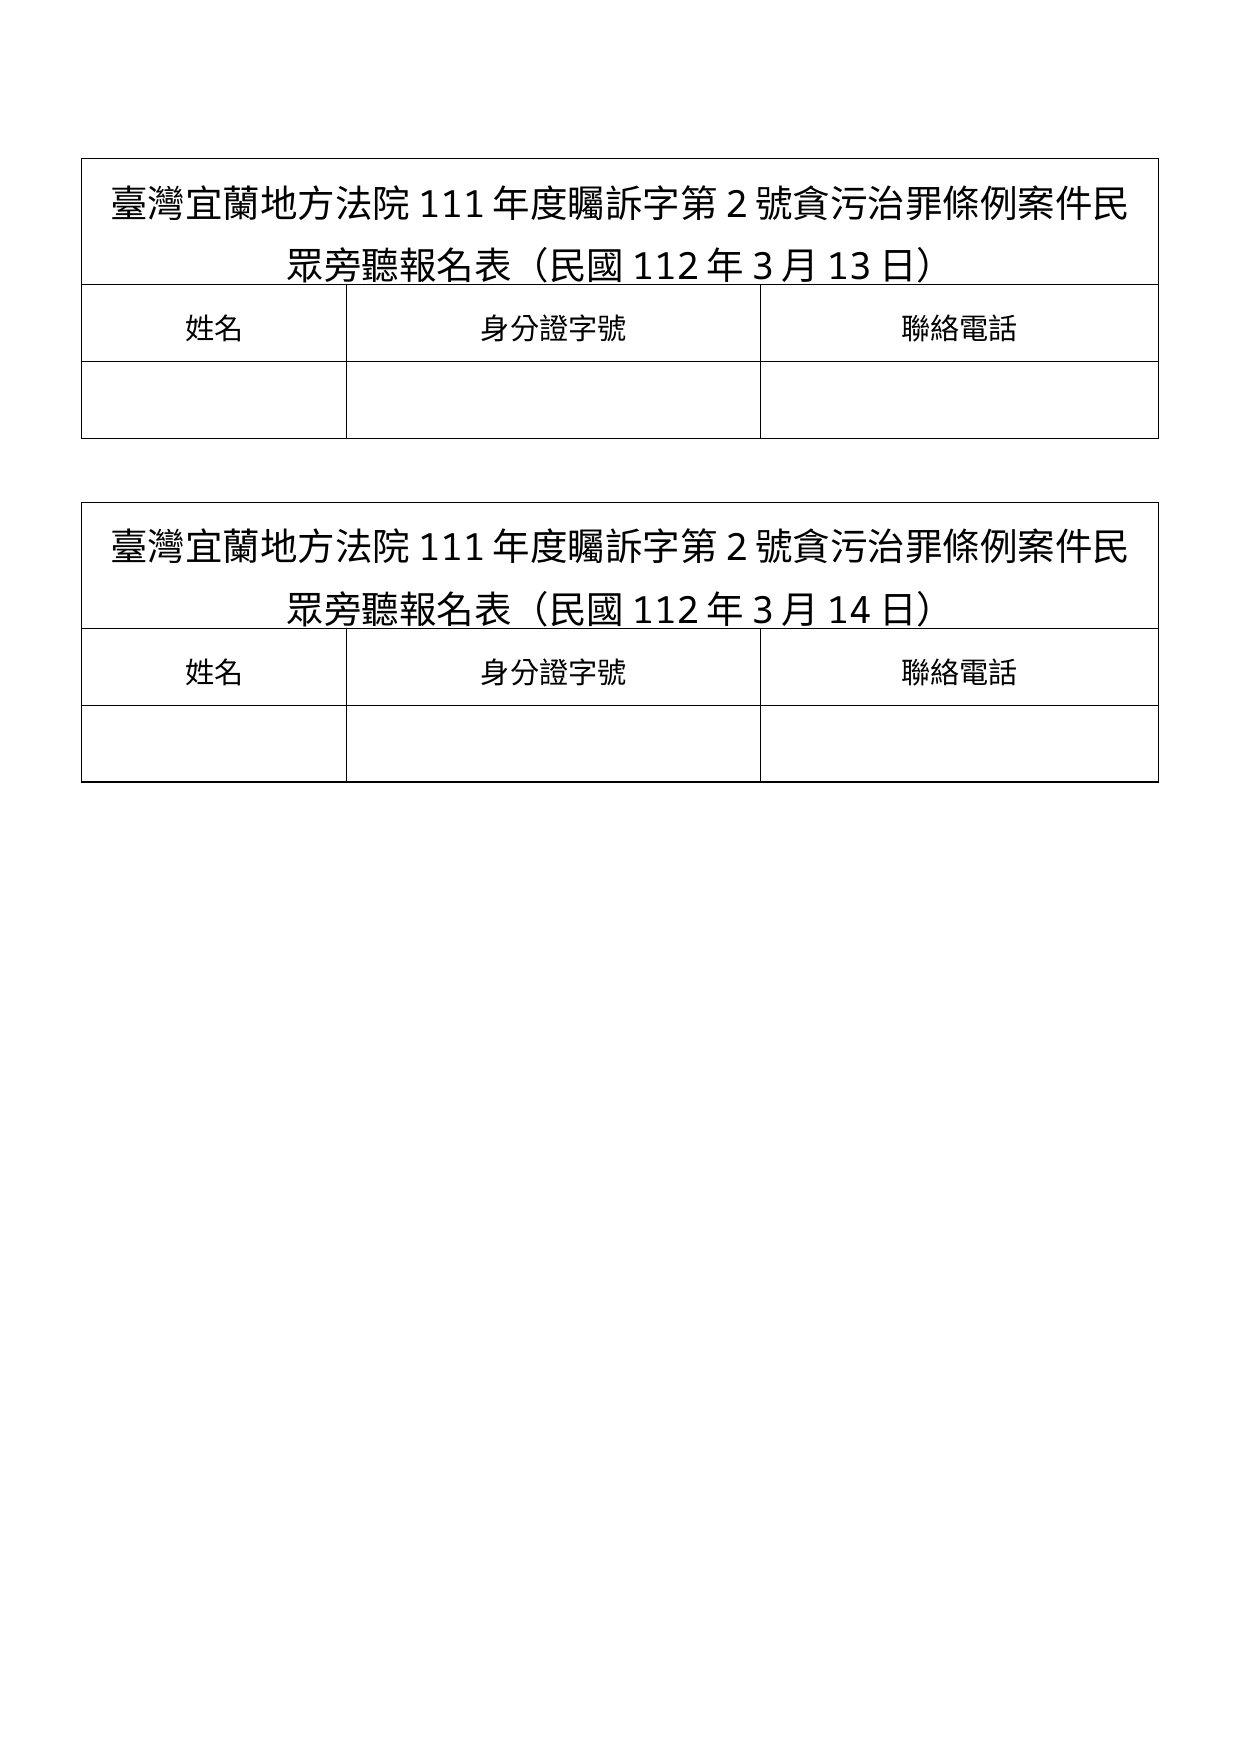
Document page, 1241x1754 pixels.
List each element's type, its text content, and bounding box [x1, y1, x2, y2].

table_cell [82, 706, 346, 781]
table_cell [761, 706, 1158, 781]
table_cell [82, 362, 346, 438]
table_cell 聯絡電話 [761, 629, 1158, 704]
table_cell [761, 362, 1158, 438]
table_cell 姓名 [82, 629, 346, 704]
table_cell [347, 362, 760, 438]
table_header 臺灣宜蘭地方法院111年度矚訴字第2號貪污治罪條例案件民眾旁聽報名表（民國112年3月13日） [82, 159, 1158, 284]
table_cell 姓名 [82, 285, 346, 361]
table_cell 身分證字號 [347, 285, 760, 361]
table_header 臺灣宜蘭地方法院111年度矚訴字第2號貪污治罪條例案件民眾旁聽報名表（民國112年3月14日） [82, 503, 1158, 628]
table_cell 聯絡電話 [761, 285, 1158, 361]
table_cell [347, 706, 760, 781]
table_cell 身分證字號 [347, 629, 760, 704]
